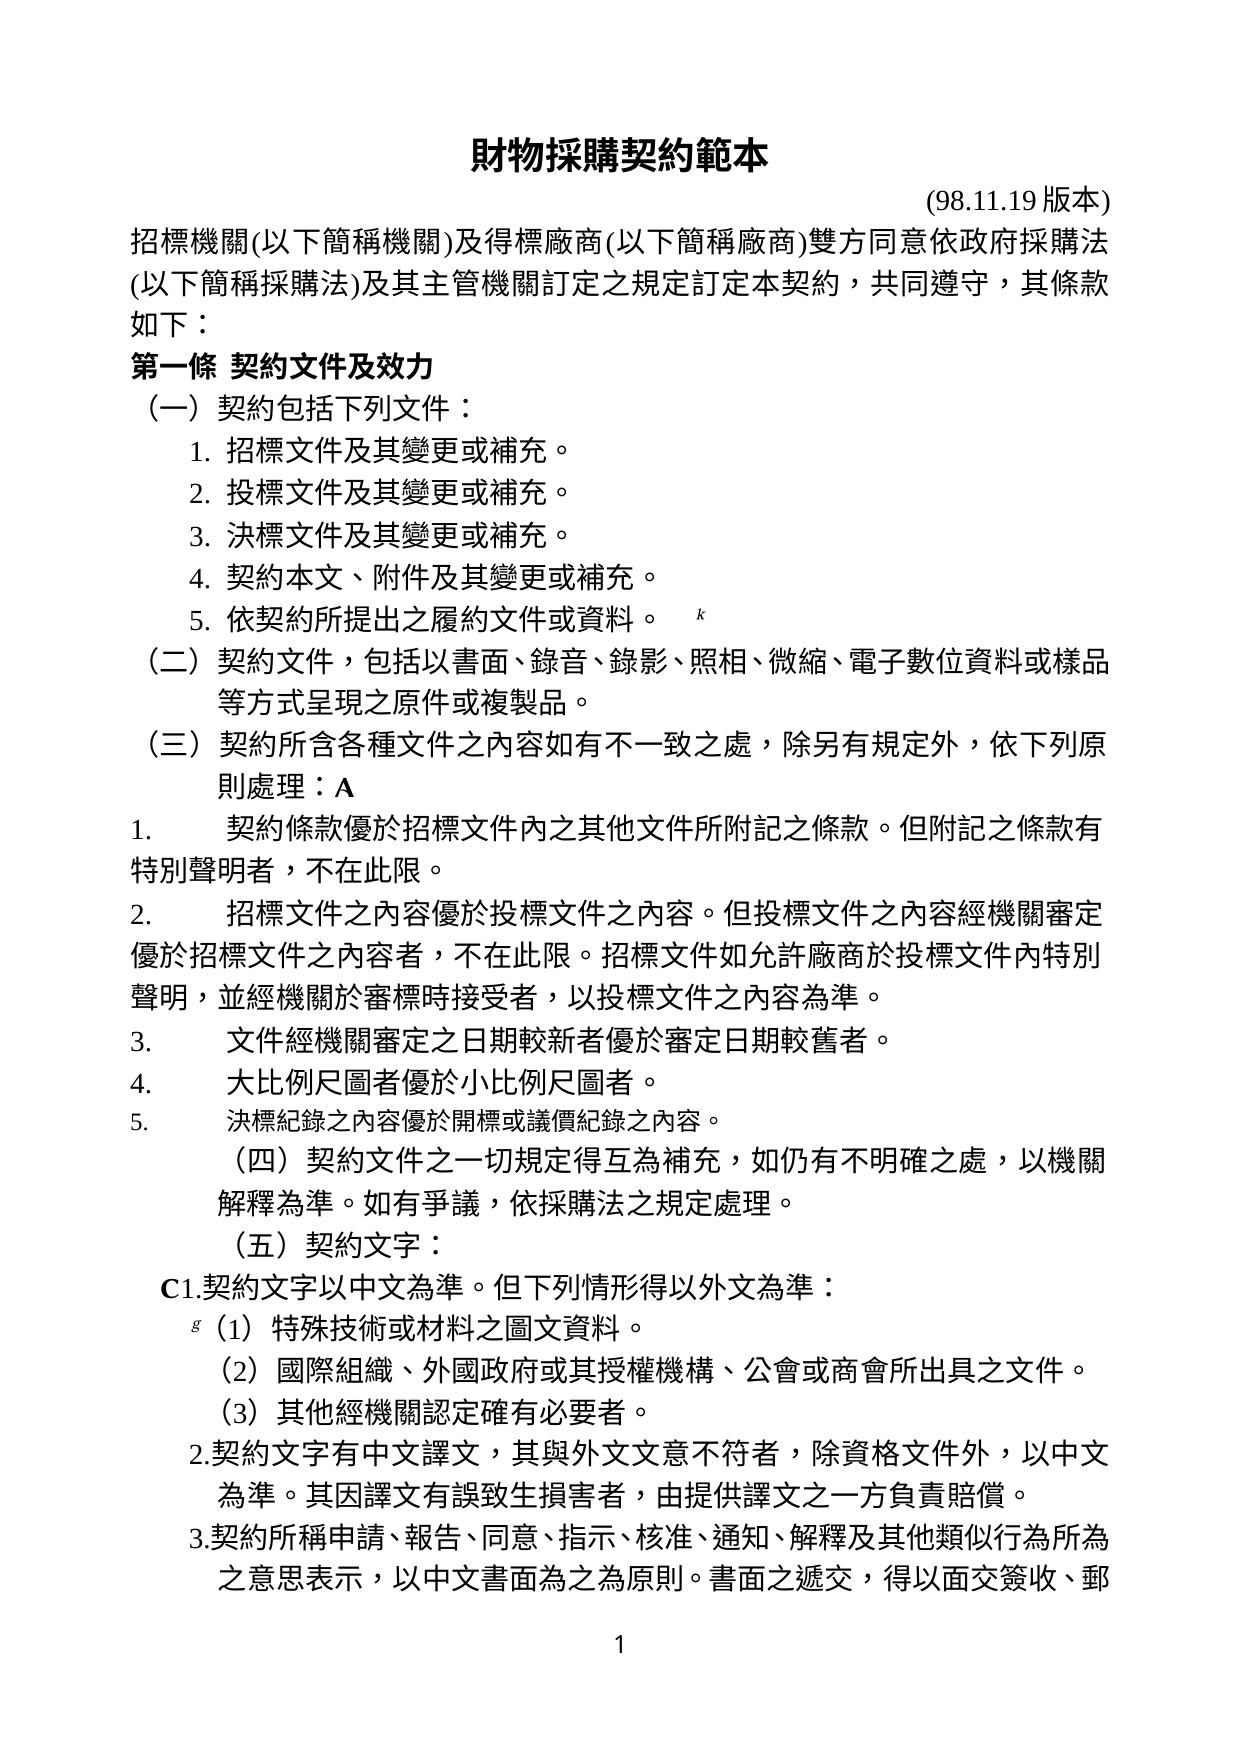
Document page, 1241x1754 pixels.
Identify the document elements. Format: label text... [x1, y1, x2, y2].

list 決標文件及其變更或補充。 [189, 512, 1110, 554]
list 大比例尺圖者優於小比例尺圖者。 [130, 1059, 1104, 1102]
list 文件經機關審定之日期較新者優於審定日期較舊者。 [130, 1017, 1104, 1059]
text 招標機關(以下簡稱機關)及得標廠商(以下簡稱廠商)雙方同意依政府採購法(以下簡稱採購法)及其主管機關訂定之規定訂定本契約，共同遵守，其條款如下： [130, 219, 1110, 344]
list 依契約所提出之履約文件或資料。 [189, 597, 1110, 639]
text （二）契約文件，包括以書面、錄音、錄影、照相、微縮、電子數位資料或樣品等方式呈現之原件或複製品。 [130, 639, 1110, 722]
text 第一條 契約文件及效力 [130, 344, 1110, 386]
list （五）契約文字： [130, 1222, 1110, 1265]
text （1）特殊技術或材料之圖文資料。 [189, 1306, 1110, 1348]
text （一）契約包括下列文件： [130, 386, 1110, 427]
text (98.11.19版本) [130, 177, 1110, 219]
list 招標文件之內容優於投標文件之內容。但投標文件之內容經機關審定優於招標文件之內容者，不在此限。招標文件如允許廠商於投標文件內特別聲明，並經機關於審標時接受者，以投標文件之內容為準。 [130, 890, 1104, 1017]
text （3）其他經機關認定確有必要者。 [189, 1390, 1110, 1431]
text 2.契約文字有中文譯文，其與外文文意不符者，除資格文件外，以中文為準。其因譯文有誤致生損害者，由提供譯文之一方負責賠償。 [188, 1431, 1110, 1515]
text 3.契約所稱申請、報告、同意、指示、核准、通知、解釋及其他類似行為所為之意思表示，以中文書面為之為原則。書面之遞交，得以面交簽收、郵 [188, 1515, 1110, 1598]
text （2）國際組織、外國政府或其授權機構、公會或商會所出具之文件。 [189, 1348, 1110, 1390]
list 契約本文、附件及其變更或補充。 [189, 554, 1110, 597]
text （三）契約所含各種文件之內容如有不一致之處，除另有規定外，依下列原則處理： [130, 722, 1110, 806]
list 決標紀錄之內容優於開標或議價紀錄之內容。 [130, 1102, 1104, 1138]
text 1.契約文字以中文為準。但下列情形得以外文為準： [159, 1265, 1110, 1306]
list 契約條款優於招標文件內之其他文件所附記之條款。但附記之條款有特別聲明者，不在此限。 [130, 806, 1104, 890]
text 財物採購契約範本 [130, 136, 1110, 177]
list （四）契約文件之一切規定得互為補充，如仍有不明確之處，以機關解釋為準。如有爭議，依採購法之規定處理。 [130, 1138, 1110, 1222]
list 招標文件及其變更或補充。 [189, 427, 1110, 470]
list 投標文件及其變更或補充。 [189, 470, 1110, 512]
